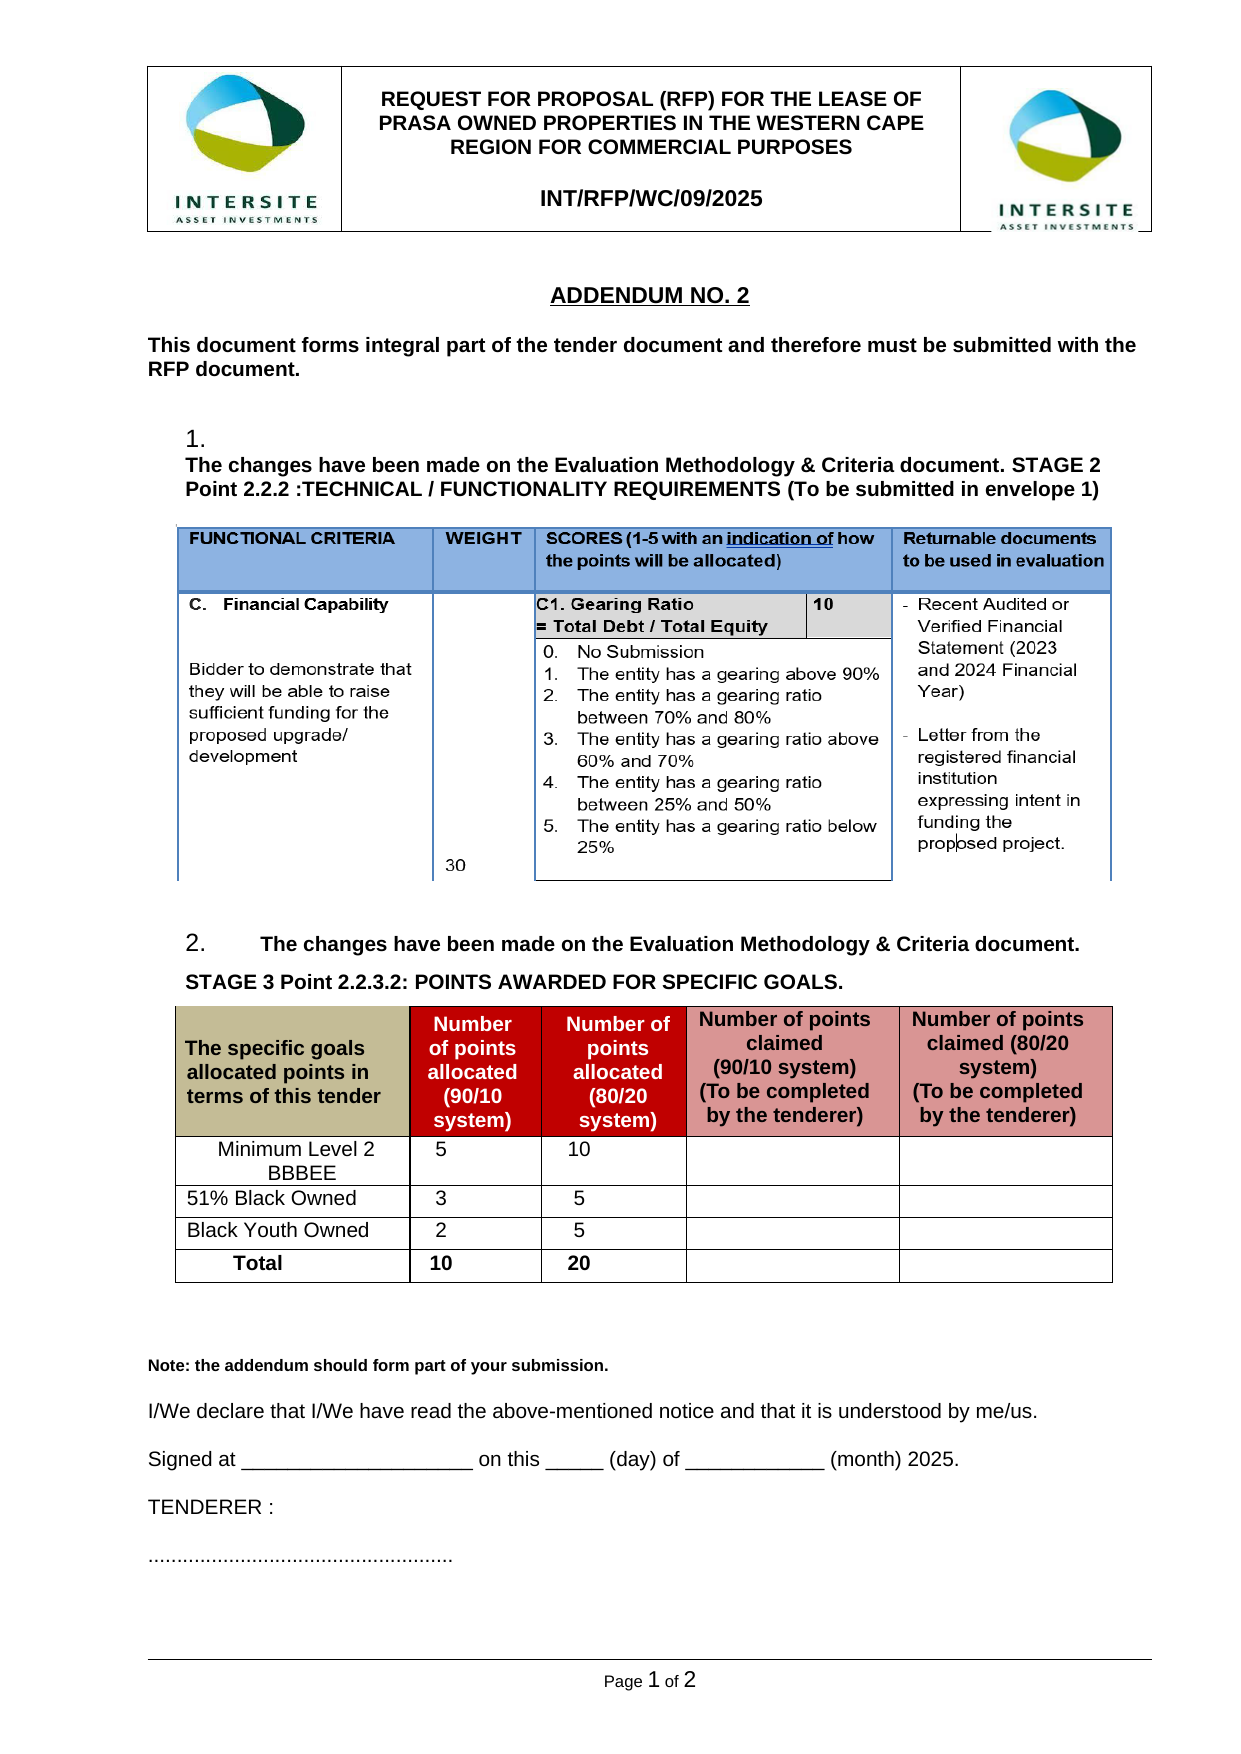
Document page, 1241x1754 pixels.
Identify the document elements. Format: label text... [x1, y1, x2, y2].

list The changes have been made on the Evaluation Methodology & Criteria document. Stage 2 Point 2.2.2 :Technical / Functionality Requirements (To be submitted in envelope 1) [185, 424, 1104, 501]
list STAGE 3 Point 2.2.3.2: POINTS AWARDED FOR SPECIFIC GOALS. [185, 969, 1113, 993]
table_cell [900, 1186, 1112, 1217]
list The changes have been made on the Evaluation Methodology & Criteria document. [185, 928, 1113, 957]
text I/We declare that I/We have read the above-mentioned notice and that it is understood by me/us. [148, 1399, 1113, 1423]
table_cell [900, 1250, 1112, 1282]
table_cell 5 [542, 1186, 686, 1217]
table_cell Total [176, 1250, 409, 1282]
text Signed at ____________________ on this _____ (day) of ____________ (month) 2025. [148, 1447, 1113, 1471]
table_header The specific goals allocated points in terms of this tender [176, 1006, 409, 1136]
table_header Number of points claimed (80/20 system) (To be completed by the tenderer) [900, 1007, 1112, 1136]
table_cell Black Youth Owned [176, 1218, 409, 1249]
table_header Number of points allocated (80/20 system) [542, 1007, 686, 1136]
table_header Number of points allocated (90/10 system) [411, 1007, 541, 1136]
table_cell [687, 1218, 899, 1249]
table_cell 10 [542, 1137, 686, 1185]
table_cell [687, 1137, 899, 1185]
text WITNESSES : TENDERER : [0, 1494, 1152, 1518]
table_cell 20 [542, 1250, 686, 1282]
text This document forms integral part of the tender document and therefore must be submitted with the RFP document. [148, 333, 1151, 381]
table_cell [900, 1218, 1112, 1249]
table_cell Minimum Level 2 BBBEE [176, 1137, 409, 1185]
table_cell [687, 1250, 899, 1282]
table_cell [900, 1137, 1112, 1185]
text ..................................................... [148, 1542, 1152, 1566]
table_cell 51% Black Owned [176, 1186, 409, 1217]
table_cell [687, 1186, 899, 1217]
table_cell 5 [542, 1218, 686, 1249]
table_cell 3 [411, 1186, 541, 1217]
table_header Number of points claimed (90/10 system) (To be completed by the tenderer) [687, 1007, 899, 1136]
text Note: the addendum should form part of your submission. [148, 1356, 1113, 1375]
text ADDENDUM NO. 2 [148, 282, 1152, 309]
table_cell 10 [411, 1250, 541, 1282]
table_cell 5 [411, 1137, 541, 1185]
table_cell 2 [411, 1218, 541, 1249]
